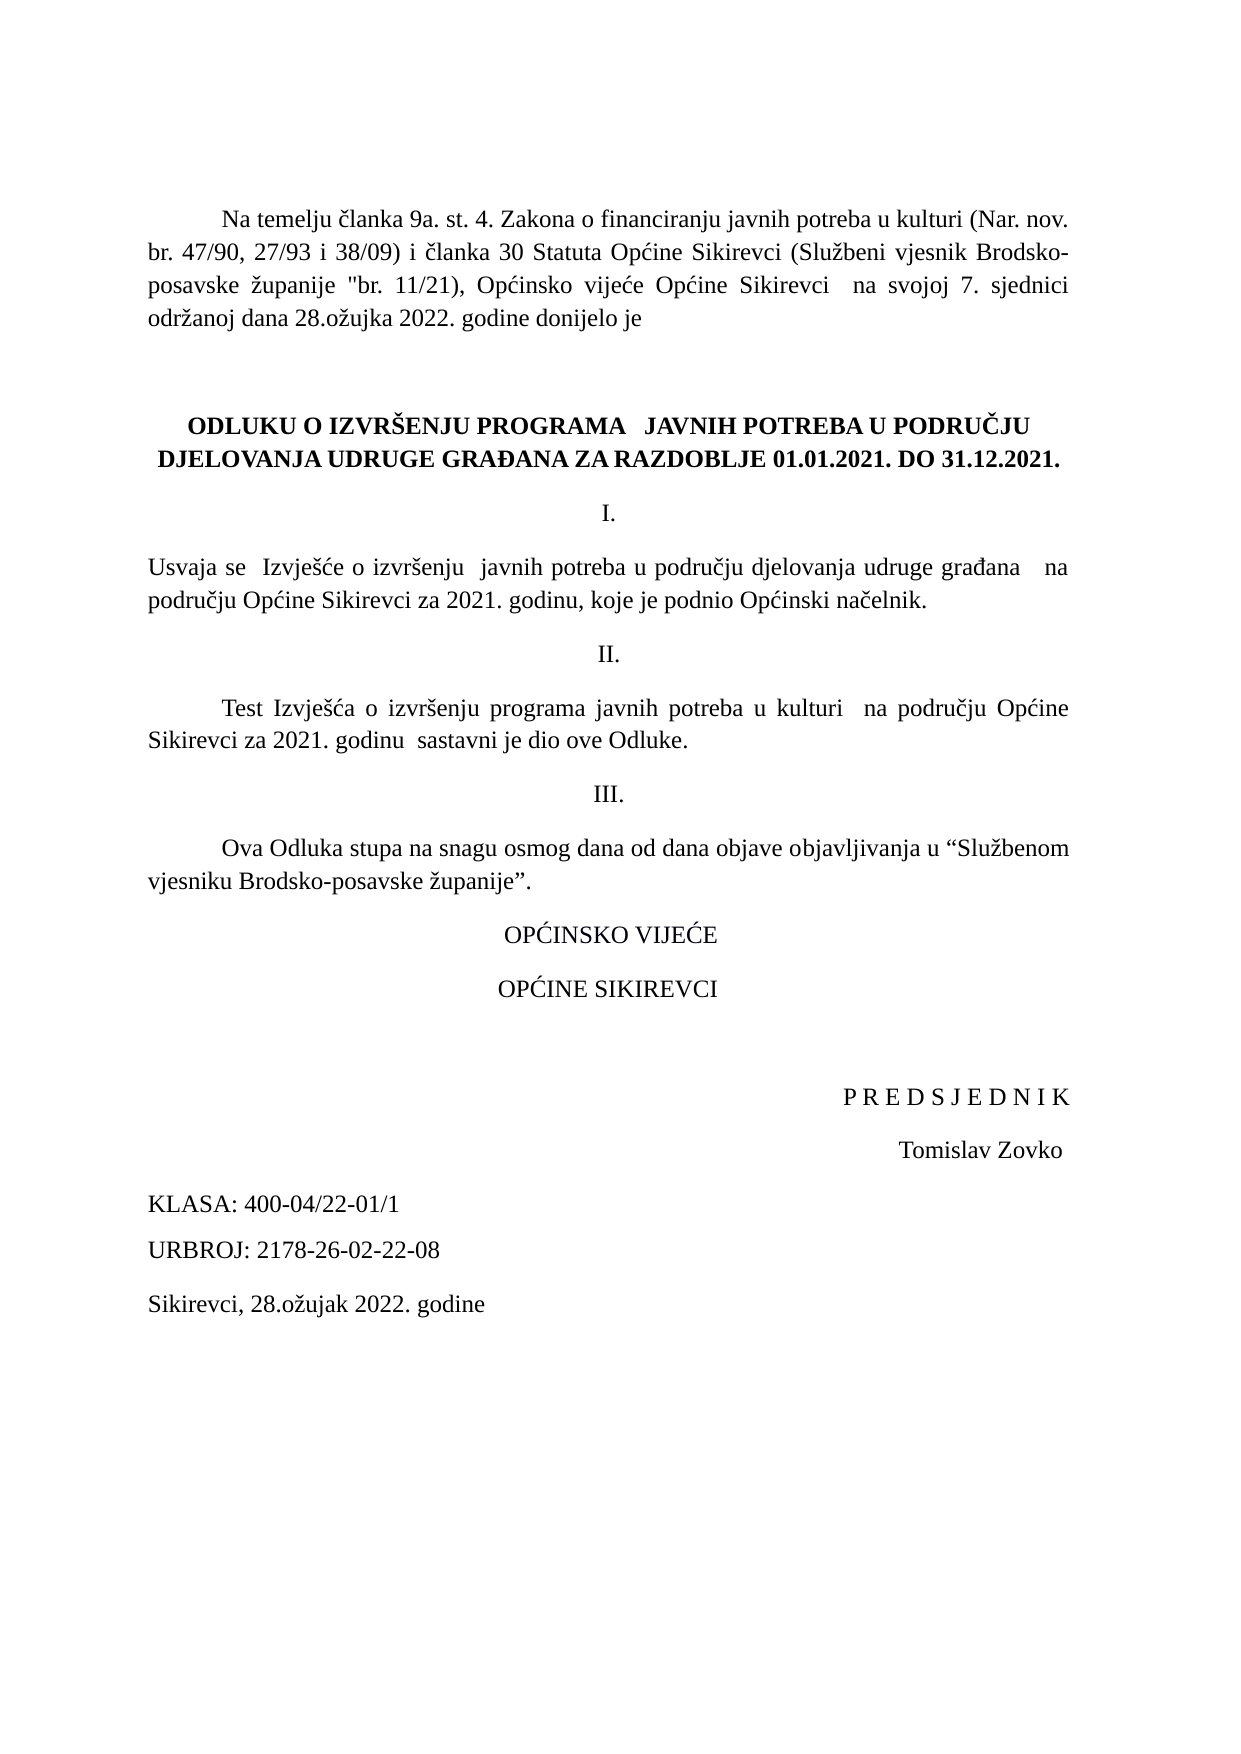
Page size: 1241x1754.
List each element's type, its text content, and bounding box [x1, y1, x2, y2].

table_header [136, 148, 1081, 176]
table_cell Na temelju članka 9a. st. 4. Zakona o financiranju javnih potreba u kulturi (Nar. nov. br. 47/90, 27/93 i 38/09) i članka 30 Statuta Općine Sikirevci (Službeni vjesnik Brodsko-posavske županije "br. 11/21), Općinsko vijeće Općine Sikirevci na svojoj 7. sjednici održanoj dana 28.ožujka 2022. godine donijelo je ODLUKU O IZVRŠENJU PROGRAMA JAVNIH POTREBA U PODRUČJU DJELOVANJA UDRUGE GRAĐANA ZA RAZDOBLJE 01.01.2021. DO 31.12.2021. I. Usvaja se Izvješće o izvršenju javnih potreba u području djelovanja udruge građana na području Općine Sikirevci za 2021. godinu, koje je podnio Općinski načelnik. II. Test Izvješća o izvršenju programa javnih potreba u kulturi na području Općine Sikirevci za 2021. godinu sastavni je dio ove Odluke. III. Ova Odluka stupa na snagu osmog dana od dana objave objavljivanja u “Službenom vjesniku Brodsko-posavske županije”. OPĆINSKO VIJEĆE OPĆINE SIKIREVCI P R E D S J E D N I K Tomislav Zovko KLASA: 400-04/22-01/1 URBROJ: 2178-26-02-22-08 Sikirevci, 28.ožujak 2022. godine [136, 176, 1081, 1338]
